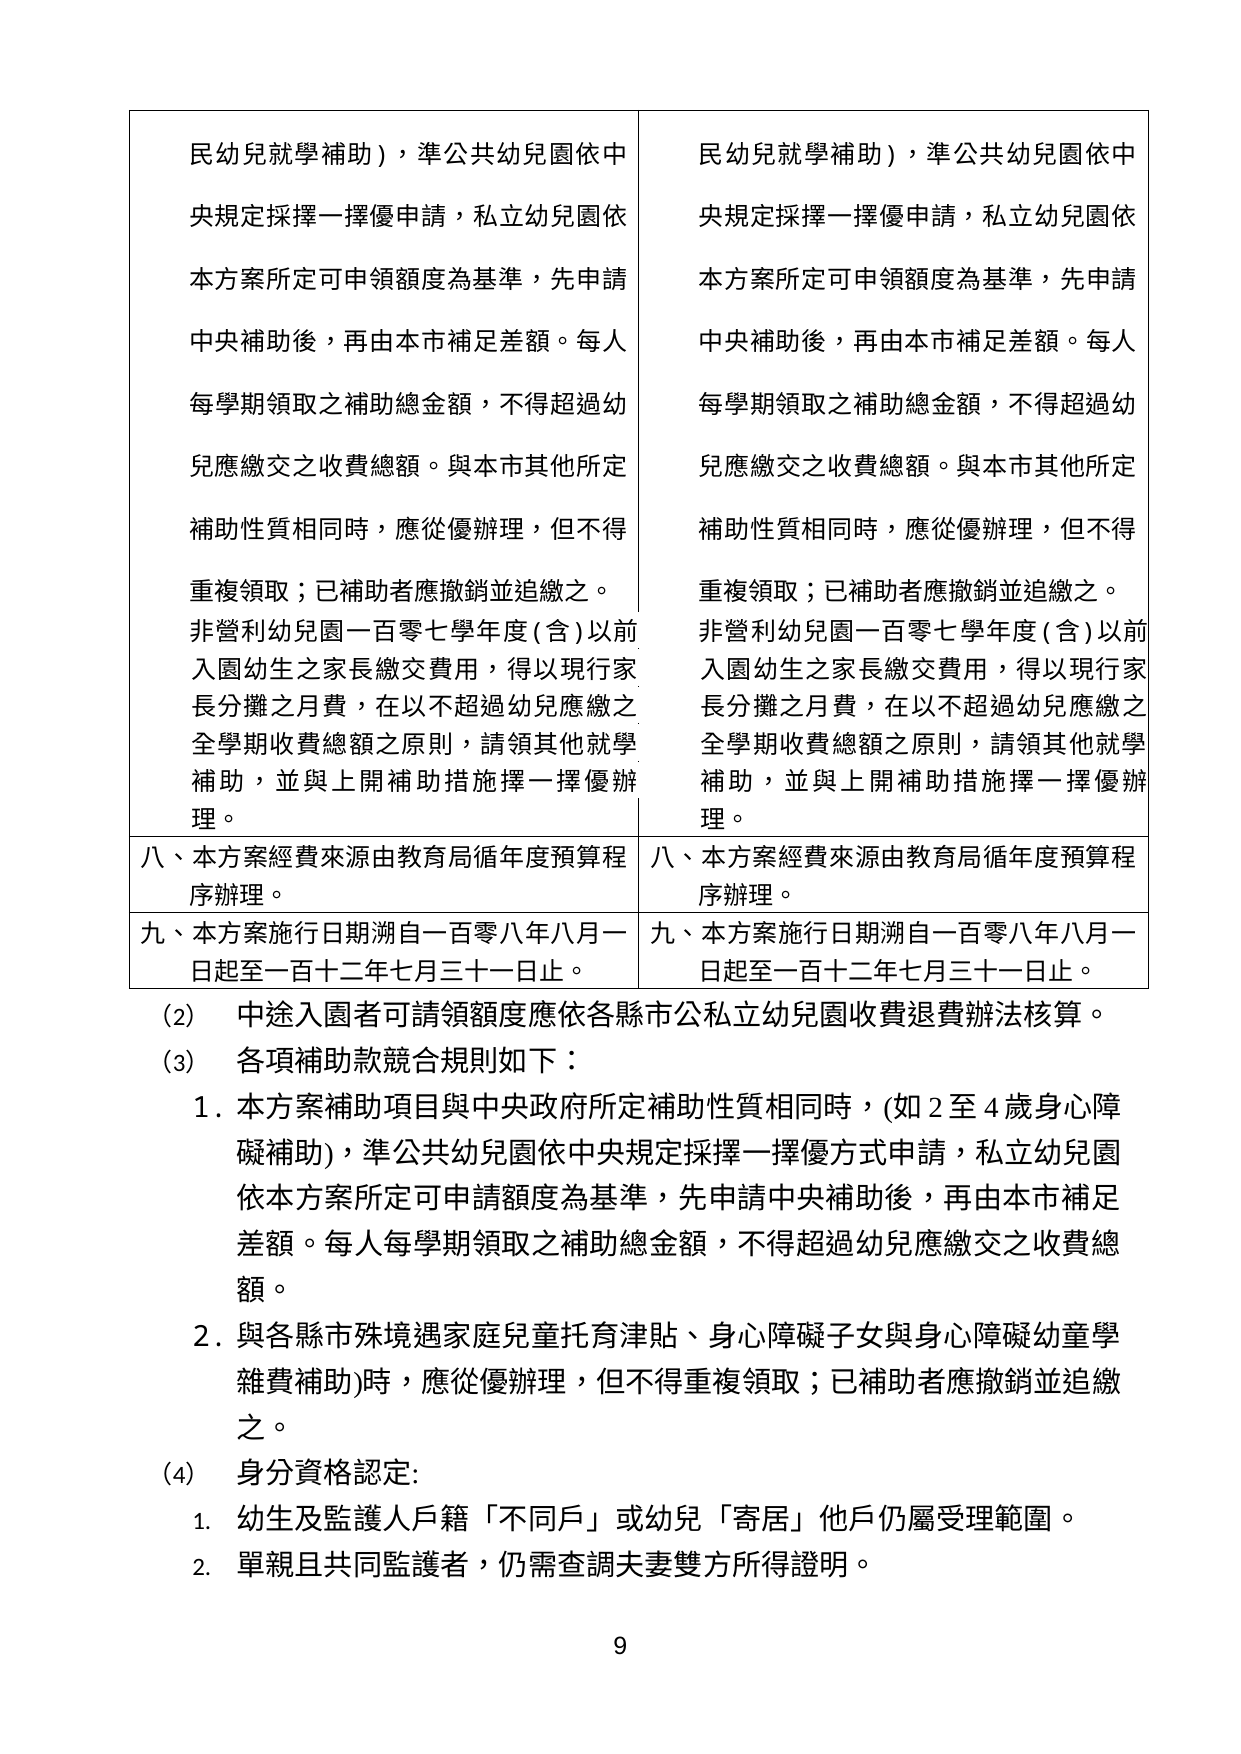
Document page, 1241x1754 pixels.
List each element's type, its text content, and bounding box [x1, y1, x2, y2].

list 與各縣市殊境遇家庭兒童托育津貼、身心障礙子女與身心障礙幼童學雜費補助)時，應從優辦理，但不得重複領取；已補助者應撤銷並追繳之。 [192, 1310, 1122, 1447]
list 單親且共同監護者，仍需查調夫妻雙方所得證明。 [192, 1539, 1122, 1585]
table_cell 九、本方案施行日期溯自一百零八年八月一日起至一百十二年七月三十一日止。 [639, 913, 1148, 988]
table_cell 八、本方案經費來源由教育局循年度預算程序辦理。 [639, 837, 1148, 912]
table_cell 民幼兒就學補助)，準公共幼兒園依中央規定採擇一擇優申請，私立幼兒園依本方案所定可申領額度為基準，先申請中央補助後，再由本市補足差額。每人每學期領取之補助總金額，不得超過幼兒應繳交之收費總額。與本市其他所定補助性質相同時，應從優辦理，但不得重複領取；已補助者應撤銷並追繳之。 非營利幼兒園一百零七學年度(含)以前入園幼生之家長繳交費用，得以現行家長分攤之月費，在以不超過幼兒應繳之全學期收費總額之原則，請領其他就學補助，並與上開補助措施擇一擇優辦理。 [639, 111, 1148, 836]
list 各項補助款競合規則如下： [148, 1035, 1122, 1081]
table_cell 八、本方案經費來源由教育局循年度預算程序辦理。 [130, 837, 638, 912]
list 幼生及監護人戶籍「不同戶」或幼兒「寄居」他戶仍屬受理範圍。 [192, 1493, 1122, 1539]
list 中途入園者可請領額度應依各縣市公私立幼兒園收費退費辦法核算。 [148, 989, 1122, 1035]
list 本方案補助項目與中央政府所定補助性質相同時，(如2至4歲身心障礙補助)，準公共幼兒園依中央規定採擇一擇優方式申請，私立幼兒園依本方案所定可申請額度為基準，先申請中央補助後，再由本市補足差額。每人每學期領取之補助總金額，不得超過幼兒應繳交之收費總額。 [192, 1081, 1122, 1310]
table_cell 民幼兒就學補助)，準公共幼兒園依中央規定採擇一擇優申請，私立幼兒園依本方案所定可申領額度為基準，先申請中央補助後，再由本市補足差額。每人每學期領取之補助總金額，不得超過幼兒應繳交之收費總額。與本市其他所定補助性質相同時，應從優辦理，但不得重複領取；已補助者應撤銷並追繳之。 非營利幼兒園一百零七學年度(含)以前入園幼生之家長繳交費用，得以現行家長分攤之月費，在以不超過幼兒應繳之全學期收費總額之原則，請領其他就學補助，並與上開補助措施擇一擇優辦理。 [130, 111, 638, 836]
table_cell 九、本方案施行日期溯自一百零八年八月一日起至一百十二年七月三十一日止。 [130, 913, 638, 988]
list 身分資格認定: [148, 1447, 1122, 1493]
